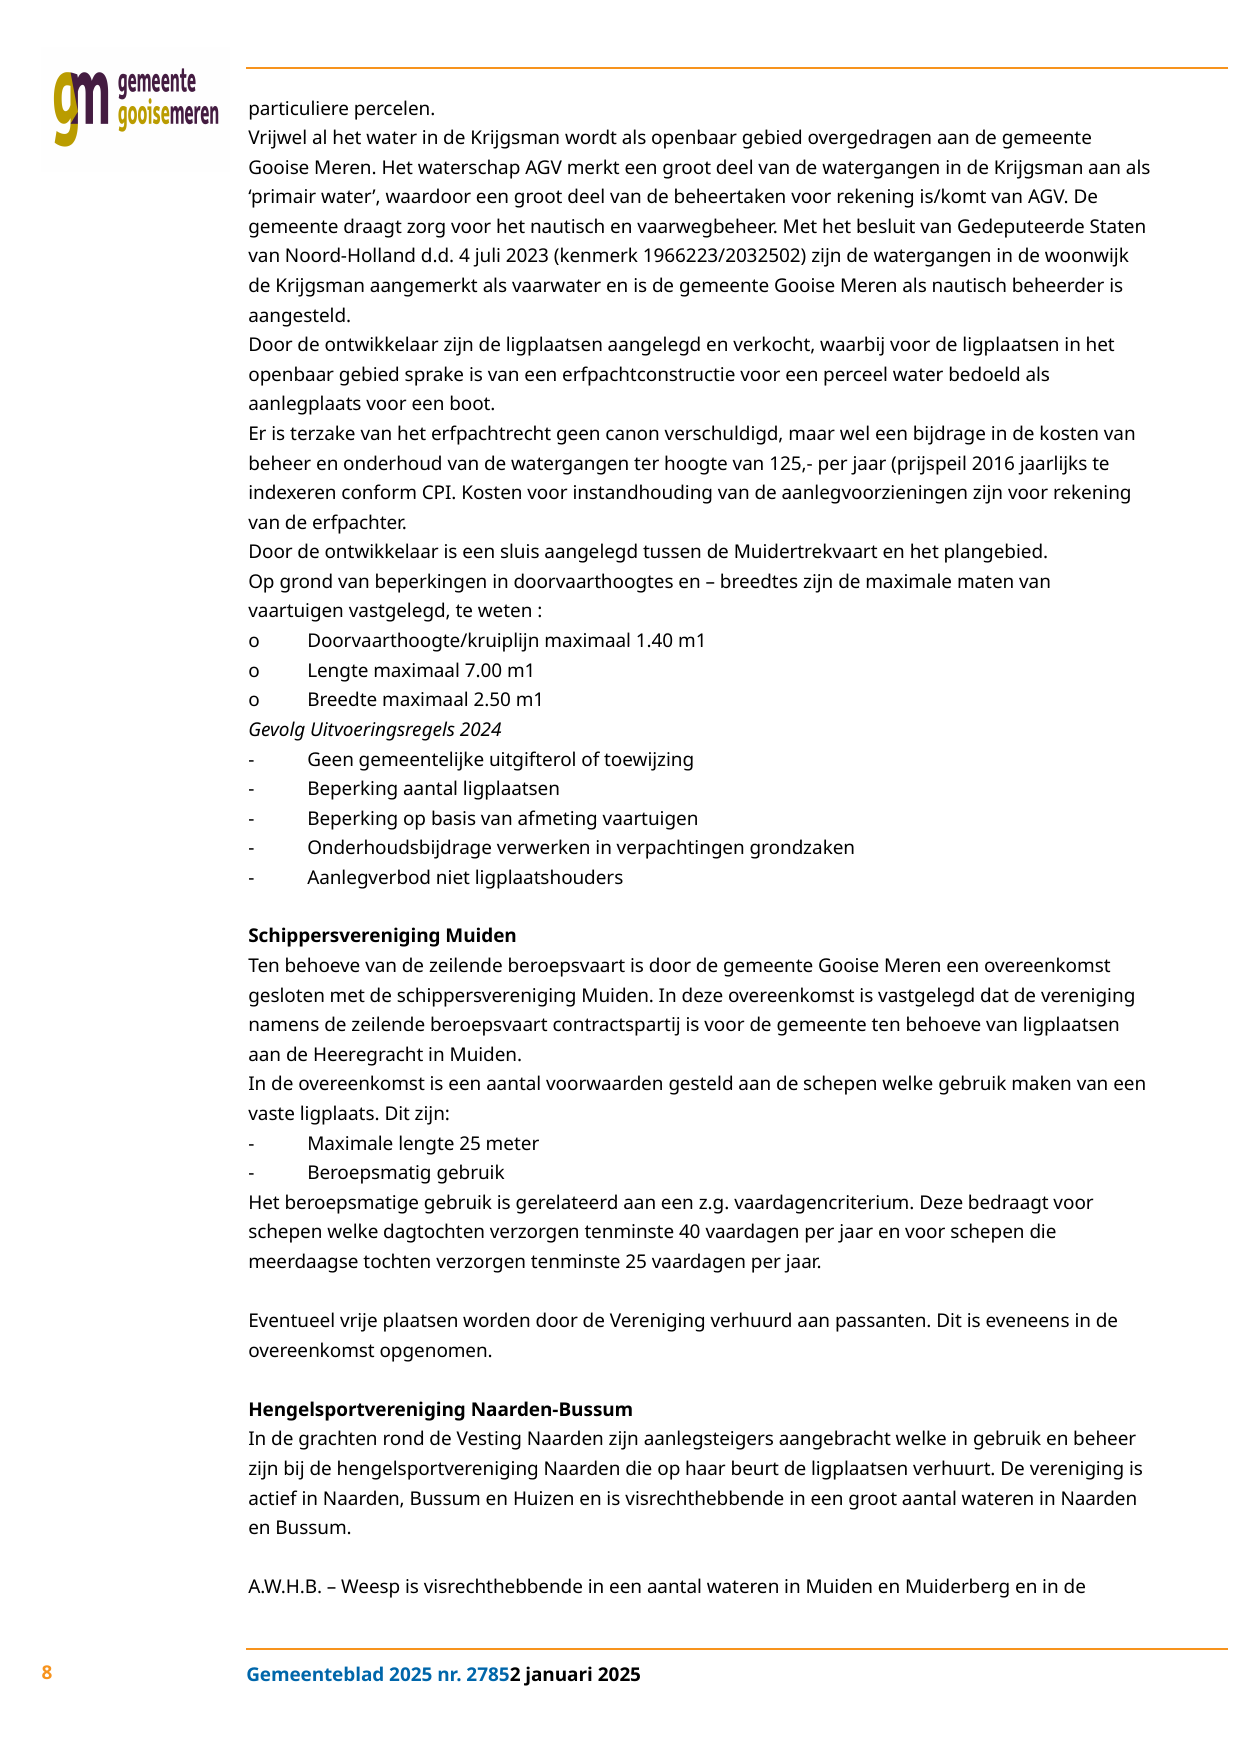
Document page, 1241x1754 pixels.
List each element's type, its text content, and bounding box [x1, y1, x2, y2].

text Op grond van beperkingen in doorvaarthoogtes en – breedtes zijn de maximale maten van vaartuigen vastgelegd, te weten : [248, 568, 1152, 623]
text Eventueel vrije plaatsen worden door de Vereniging verhuurd aan passanten. Dit is eveneens in de overeenkomst opgenomen. [248, 1307, 1152, 1362]
text Door de ontwikkelaar zijn de ligplaatsen aangelegd en verkocht, waarbij voor de ligplaatsen in het openbaar gebied sprake is van een erfpachtconstructie voor een perceel water bedoeld als aanlegplaats voor een boot. [248, 331, 1152, 416]
text A.W.H.B. – Weesp is visrechthebbende in een aantal wateren in Muiden en Muiderberg en in de [248, 1573, 1152, 1599]
picture [41, 47, 231, 172]
text In de overeenkomst is een aantal voorwaarden gesteld aan de schepen welke gebruik maken van een vaste ligplaats. Dit zijn: [248, 1071, 1152, 1126]
list Doorvaarthoogte/kruiplijn maximaal 1.40 m1 [248, 627, 1152, 653]
text Er is terzake van het erfpachtrecht geen canon verschuldigd, maar wel een bijdrage in de kosten van beheer en onderhoud van de watergangen ter hoogte van 125,- per jaar (prijspeil 2016 jaarlijks te indexeren conform CPI. Kosten voor instandhouding van de aanlegvoorzieningen zijn voor rekening van de erfpachter. [248, 420, 1152, 535]
list Maximale lengte 25 meter [248, 1130, 1152, 1155]
text Schippersvereniging Muiden [248, 923, 1152, 948]
list Lengte maximaal 7.00 m1 [248, 657, 1152, 683]
text Het beroepsmatige gebruik is gerelateerd aan een z.g. vaardagencriterium. Deze bedraagt voor schepen welke dagtochten verzorgen tenminste 40 vaardagen per jaar en voor schepen die meerdaagse tochten verzorgen tenminste 25 vaardagen per jaar. [248, 1189, 1152, 1274]
text Ten behoeve van de zeilende beroepsvaart is door de gemeente Gooise Meren een overeenkomst gesloten met de schippersvereniging Muiden. In deze overeenkomst is vastgelegd dat de vereniging namens de zeilende beroepsvaart contractspartij is voor de gemeente ten behoeve van ligplaatsen aan de Heeregracht in Muiden. [248, 952, 1152, 1067]
text particuliere percelen. [248, 95, 1152, 121]
text Door de ontwikkelaar is een sluis aangelegd tussen de Muidertrekvaart en het plangebied. [248, 538, 1152, 564]
table_header Gevolg Uitvoeringsregels 2024 Geen gemeentelijke uitgifterol of toewijzing Beperking aantal ligplaatsen Beperking op basis van afmeting vaartuigen Onderhoudsbijdrage verwerken in verpachtingen grondzaken Aanlegverbod niet ligplaatshouders [248, 716, 1152, 890]
list Breedte maximaal 2.50 m1 [248, 686, 1152, 712]
text Hengelsportvereniging Naarden-Bussum [248, 1396, 1152, 1422]
text Vrijwel al het water in de Krijgsman wordt als openbaar gebied overgedragen aan de gemeente Gooise Meren. Het waterschap AGV merkt een groot deel van de watergangen in de Krijgsman aan als ‘primair water’, waardoor een groot deel van de beheertaken voor rekening is/komt van AGV. De gemeente draagt zorg voor het nautisch en vaarwegbeheer. Met het besluit van Gedeputeerde Staten van Noord-Holland d.d. 4 juli 2023 (kenmerk 1966223/2032502) zijn de watergangen in de woonwijk de Krijgsman aangemerkt als vaarwater en is de gemeente Gooise Meren als nautisch beheerder is aangesteld. [248, 124, 1152, 328]
list Beroepsmatig gebruik [248, 1159, 1152, 1185]
text In de grachten rond de Vesting Naarden zijn aanlegsteigers aangebracht welke in gebruik en beheer zijn bij de hengelsportvereniging Naarden die op haar beurt de ligplaatsen verhuurt. De vereniging is actief in Naarden, Bussum en Huizen en is visrechthebbende in een groot aantal wateren in Naarden en Bussum. [248, 1426, 1152, 1540]
